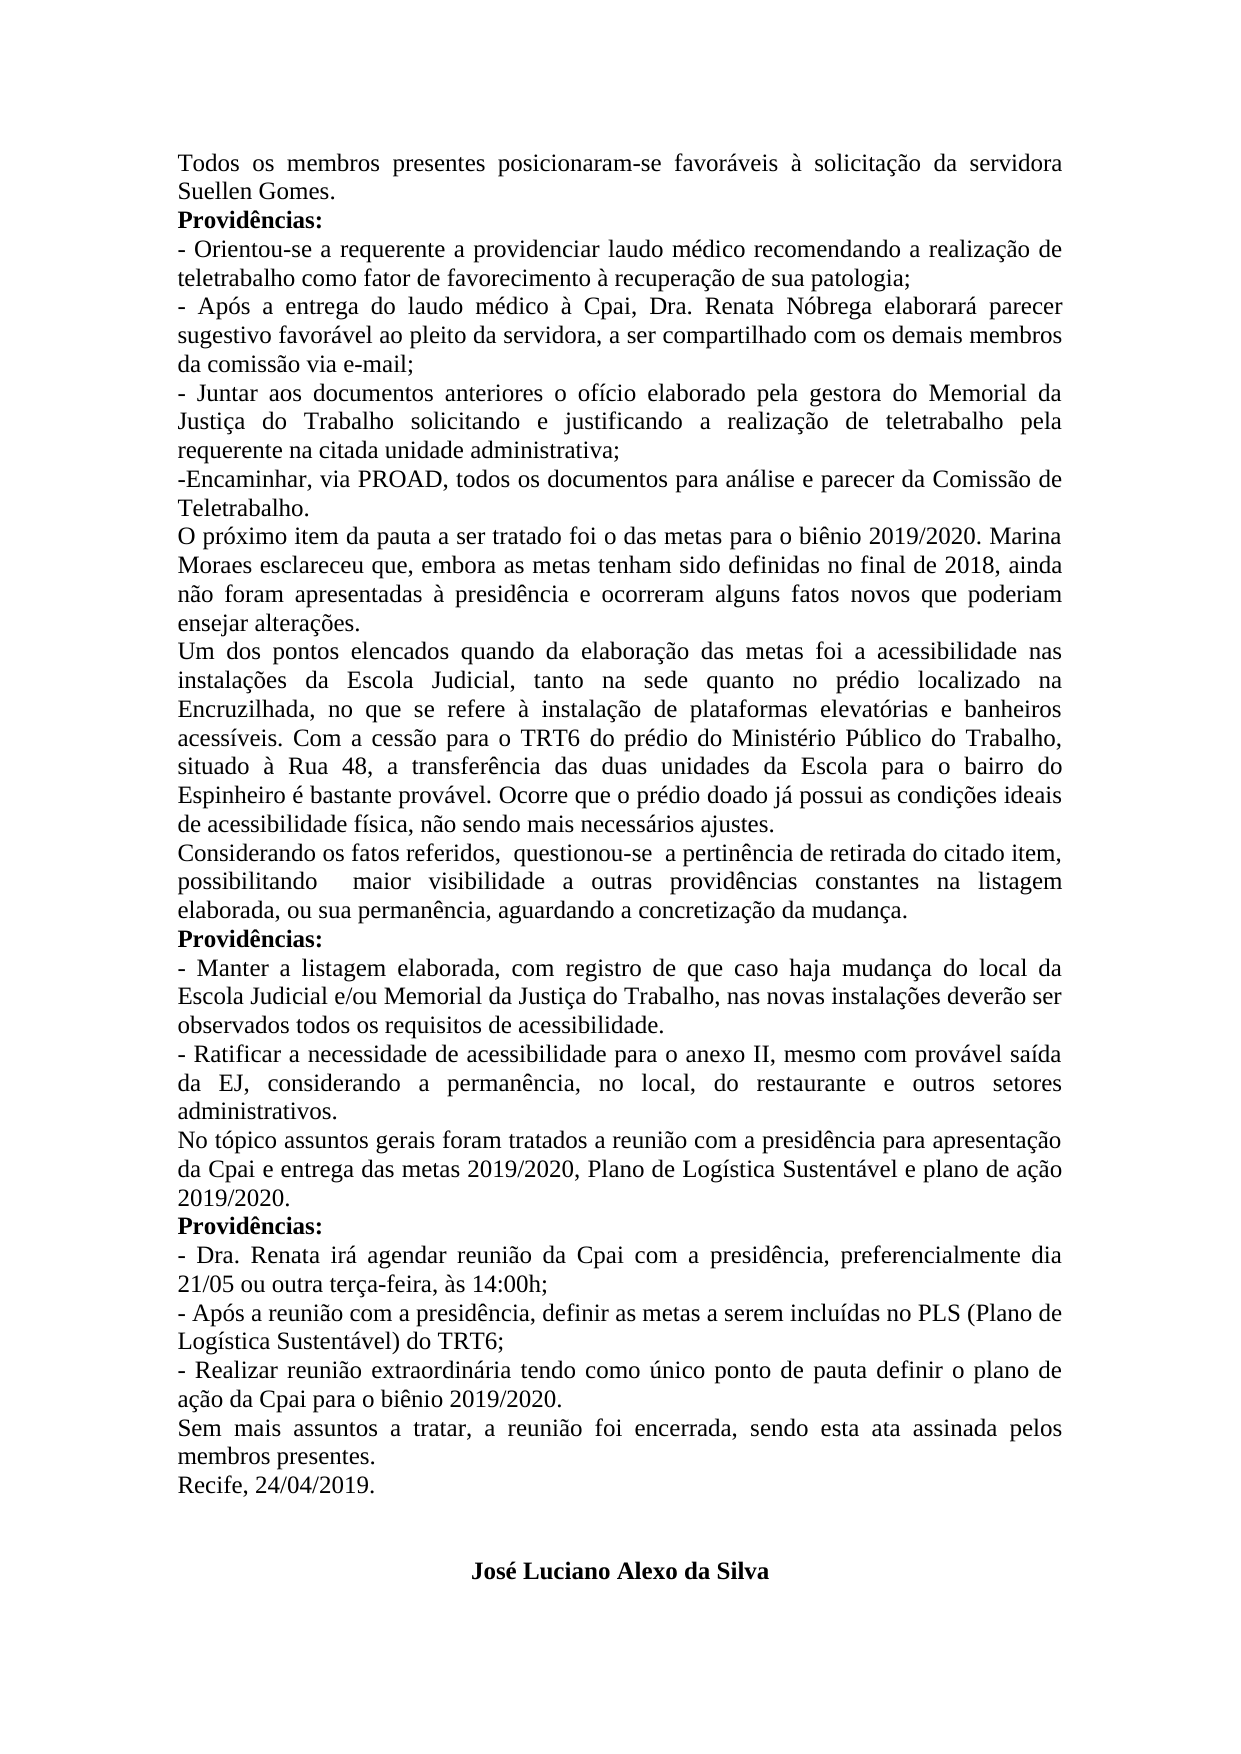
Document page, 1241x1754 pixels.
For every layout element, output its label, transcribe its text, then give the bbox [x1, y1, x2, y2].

text - Após a reunião com a presidência, definir as metas a serem incluídas no PLS (Plano de Logística Sustentável) do TRT6; [177, 1298, 1063, 1355]
text - Manter a listagem elaborada, com registro de que caso haja mudança do local da Escola Judicial e/ou Memorial da Justiça do Trabalho, nas novas instalações deverão ser observados todos os requisitos de acessibilidade. [177, 953, 1063, 1039]
text - Após a entrega do laudo médico à Cpai, Dra. Renata Nóbrega elaborará parecer sugestivo favorável ao pleito da servidora, a ser compartilhado com os demais membros da comissão via e-mail; [177, 291, 1063, 378]
text - Dra. Renata irá agendar reunião da Cpai com a presidência, preferencialmente dia 21/05 ou outra terça-feira, às 14:00h; [177, 1240, 1063, 1298]
text Sem mais assuntos a tratar, a reunião foi encerrada, sendo esta ata assinada pelos membros presentes. [177, 1413, 1063, 1470]
text Um dos pontos elencados quando da elaboração das metas foi a acessibilidade nas instalações da Escola Judicial, tanto na sede quanto no prédio localizado na Encruzilhada, no que se refere à instalação de plataformas elevatórias e banheiros acessíveis. Com a cessão para o TRT6 do prédio do Ministério Público do Trabalho, situado à Rua 48, a transferência das duas unidades da Escola para o bairro do Espinheiro é bastante provável. Ocorre que o prédio doado já possui as condições ideais de acessibilidade física, não sendo mais necessários ajustes. [177, 636, 1063, 838]
text Providências: [177, 1211, 1063, 1240]
text Considerando os fatos referidos, questionou-se a pertinência de retirada do citado item, possibilitando maior visibilidade a outras providências constantes na listagem elaborada, ou sua permanência, aguardando a concretização da mudança. [177, 838, 1063, 924]
text Providências: [177, 924, 1063, 953]
text - Realizar reunião extraordinária tendo como único ponto de pauta definir o plano de ação da Cpai para o biênio 2019/2020. [177, 1355, 1063, 1413]
text - Ratificar a necessidade de acessibilidade para o anexo II, mesmo com provável saída da EJ, considerando a permanência, no local, do restaurante e outros setores administrativos. [177, 1039, 1063, 1125]
text - Orientou-se a requerente a providenciar laudo médico recomendando a realização de teletrabalho como fator de favorecimento à recuperação de sua patologia; [177, 234, 1063, 291]
text O próximo item da pauta a ser tratado foi o das metas para o biênio 2019/2020. Marina Moraes esclareceu que, embora as metas tenham sido definidas no final de 2018, ainda não foram apresentadas à presidência e ocorreram alguns fatos novos que poderiam ensejar alterações. [177, 521, 1063, 636]
text No tópico assuntos gerais foram tratados a reunião com a presidência para apresentação da Cpai e entrega das metas 2019/2020, Plano de Logística Sustentável e plano de ação 2019/2020. [177, 1125, 1063, 1211]
text Providências: [177, 205, 1063, 234]
text - Juntar aos documentos anteriores o ofício elaborado pela gestora do Memorial da Justiça do Trabalho solicitando e justificando a realização de teletrabalho pela requerente na citada unidade administrativa; [177, 378, 1063, 464]
text -Encaminhar, via PROAD, todos os documentos para análise e parecer da Comissão de Teletrabalho. [177, 464, 1063, 521]
text Recife, 24/04/2019. [177, 1470, 1063, 1499]
text José Luciano Alexo da Silva [177, 1556, 1063, 1585]
text Todos os membros presentes posicionaram-se favoráveis à solicitação da servidora Suellen Gomes. [177, 148, 1063, 205]
